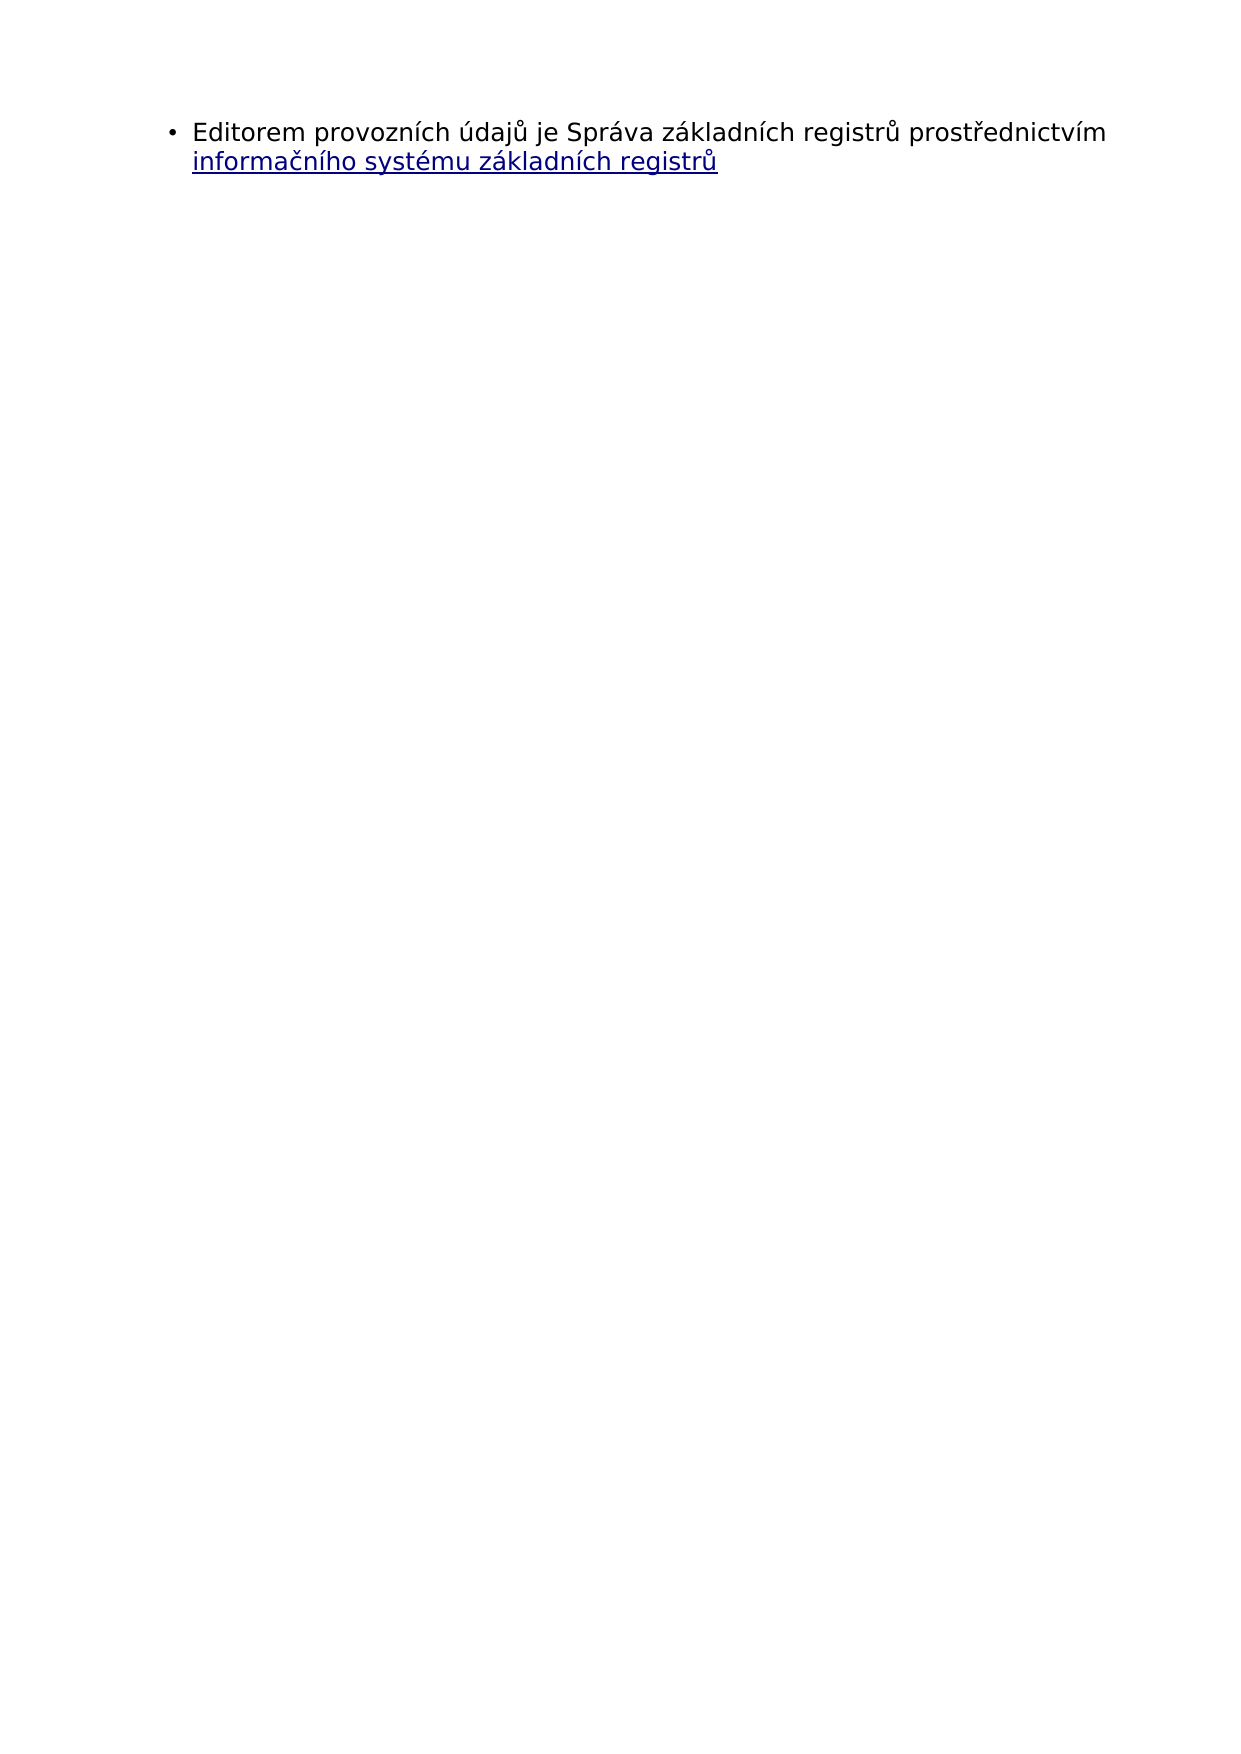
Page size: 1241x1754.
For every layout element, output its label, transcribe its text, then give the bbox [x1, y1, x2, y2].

list Editorem provozních údajů je Správa základních registrů prostřednictvím informačního systému základních registrů [177, 118, 1122, 176]
